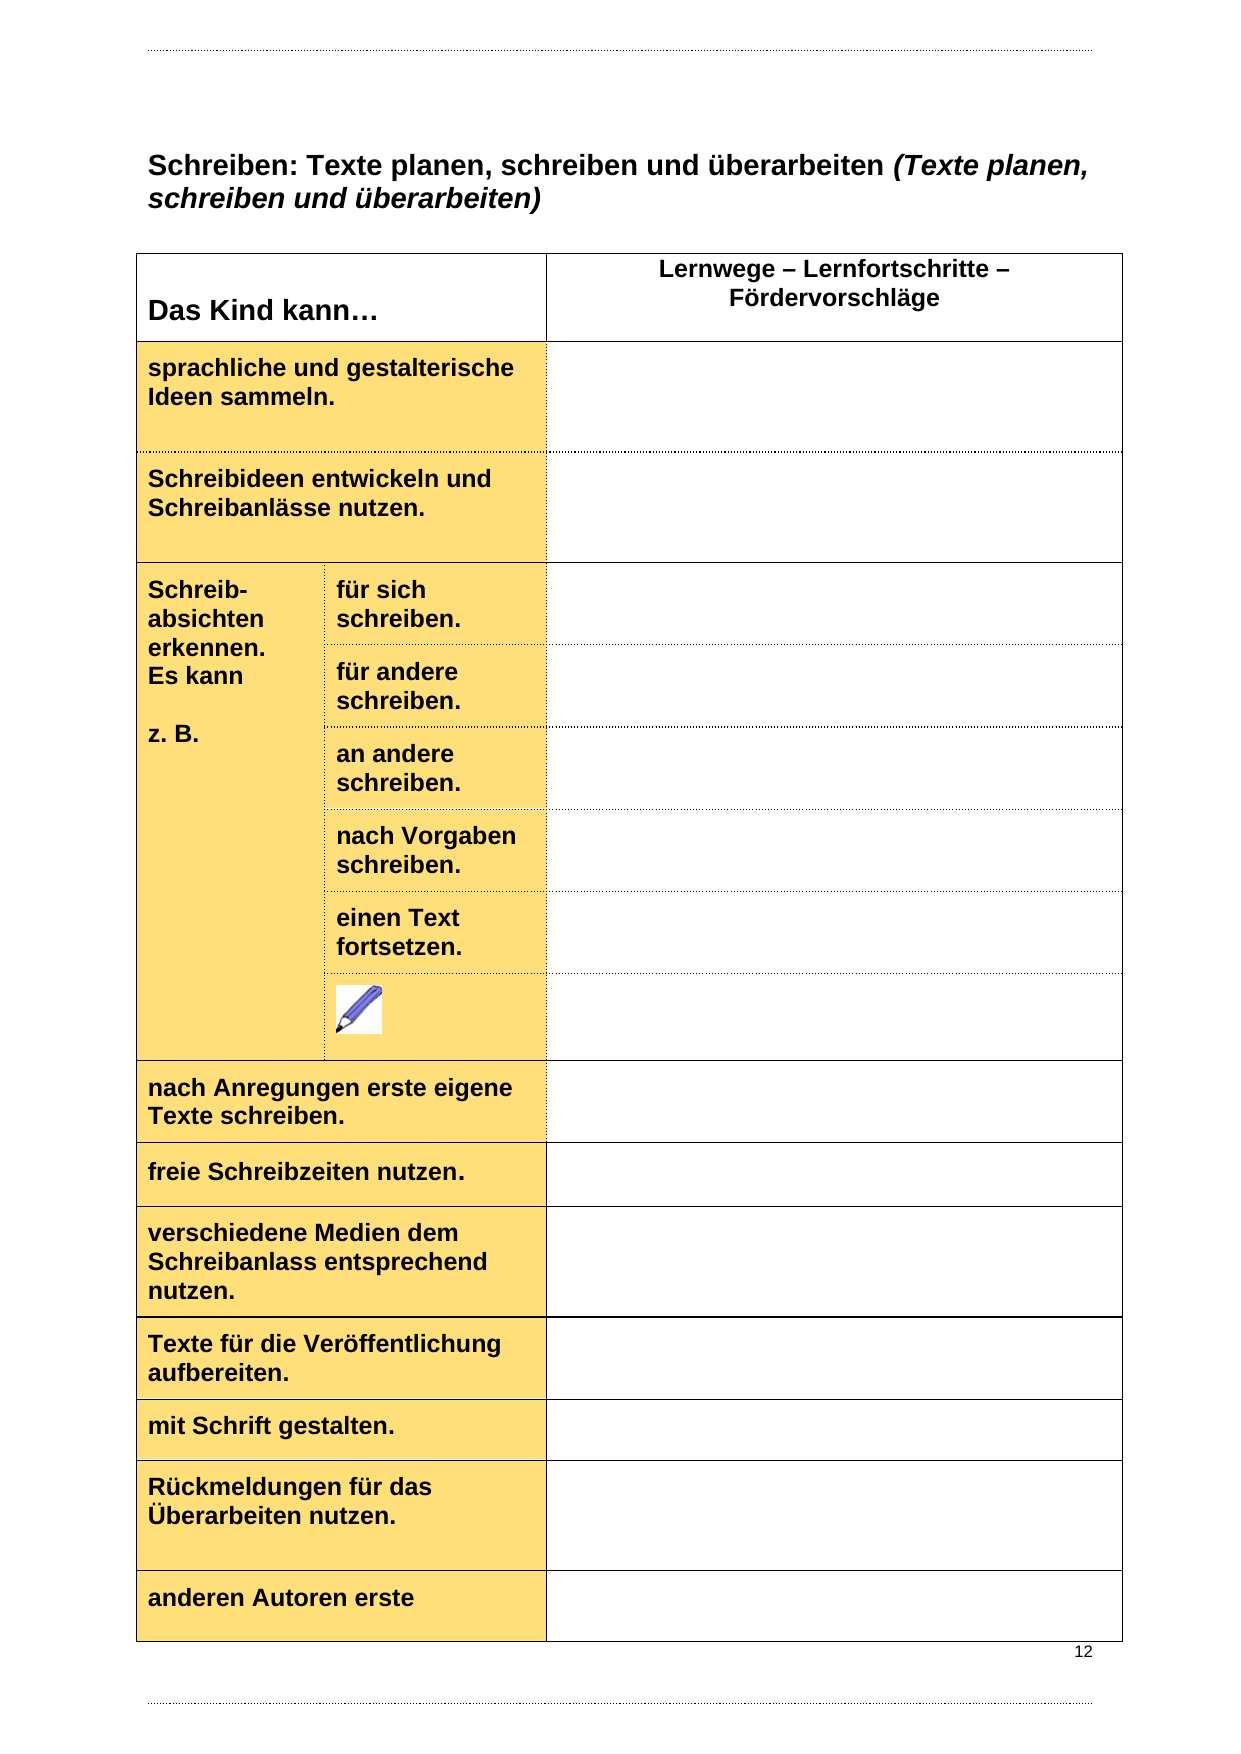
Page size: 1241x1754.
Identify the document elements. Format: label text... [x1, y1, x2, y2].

table_cell einen Text fortsetzen. [325, 891, 547, 973]
table_cell Schreib-absichten erkennen. Es kann z. B. [137, 563, 325, 1060]
text Schreiben: Texte planen, schreiben und überarbeiten (Texte planen, schreiben und überarbeiten) [148, 148, 1092, 215]
table_cell [547, 973, 1122, 1060]
table_cell [325, 973, 547, 1060]
table_cell Rückmeldungen für das Überarbeiten nutzen. [137, 1461, 546, 1570]
table_cell [547, 891, 1122, 973]
table_cell [547, 644, 1122, 726]
table_cell nach Vorgaben schreiben. [325, 809, 547, 891]
table_cell sprachliche und gestalterische Ideen sammeln. [137, 342, 547, 451]
table_cell nach Anregungen erste eigene Texte schreiben. [137, 1061, 547, 1142]
table_cell an andere schreiben. [325, 726, 547, 808]
table_header Lernwege – Lernfortschritte – Fördervorschläge [547, 254, 1122, 341]
table_cell mit Schrift gestalten. [137, 1400, 546, 1459]
table_cell [547, 1400, 1122, 1459]
table_cell [547, 451, 1122, 562]
table_cell [547, 563, 1122, 644]
table_cell [547, 1318, 1122, 1398]
table_cell [547, 1461, 1122, 1570]
table_cell Schreibideen entwickeln und Schreibanlässe nutzen. [137, 451, 547, 562]
table_cell verschiedene Medien dem Schreibanlass entsprechend nutzen. [137, 1207, 546, 1316]
table_cell [547, 1571, 1122, 1641]
table_cell [547, 342, 1122, 451]
table_cell für andere schreiben. [325, 644, 547, 726]
table_cell freie Schreibzeiten nutzen. [137, 1143, 546, 1206]
table_cell [547, 726, 1122, 808]
picture [336, 985, 383, 1034]
table_header Das Kind kann… [137, 254, 546, 341]
table_cell [547, 809, 1122, 891]
table_cell [547, 1207, 1122, 1316]
table_cell [547, 1143, 1122, 1206]
table_cell für sich schreiben. [325, 563, 547, 644]
table_cell Texte für die Veröffentlichung aufbereiten. [137, 1318, 546, 1398]
table_cell anderen Autoren erste [137, 1571, 546, 1641]
table_cell [547, 1061, 1122, 1142]
